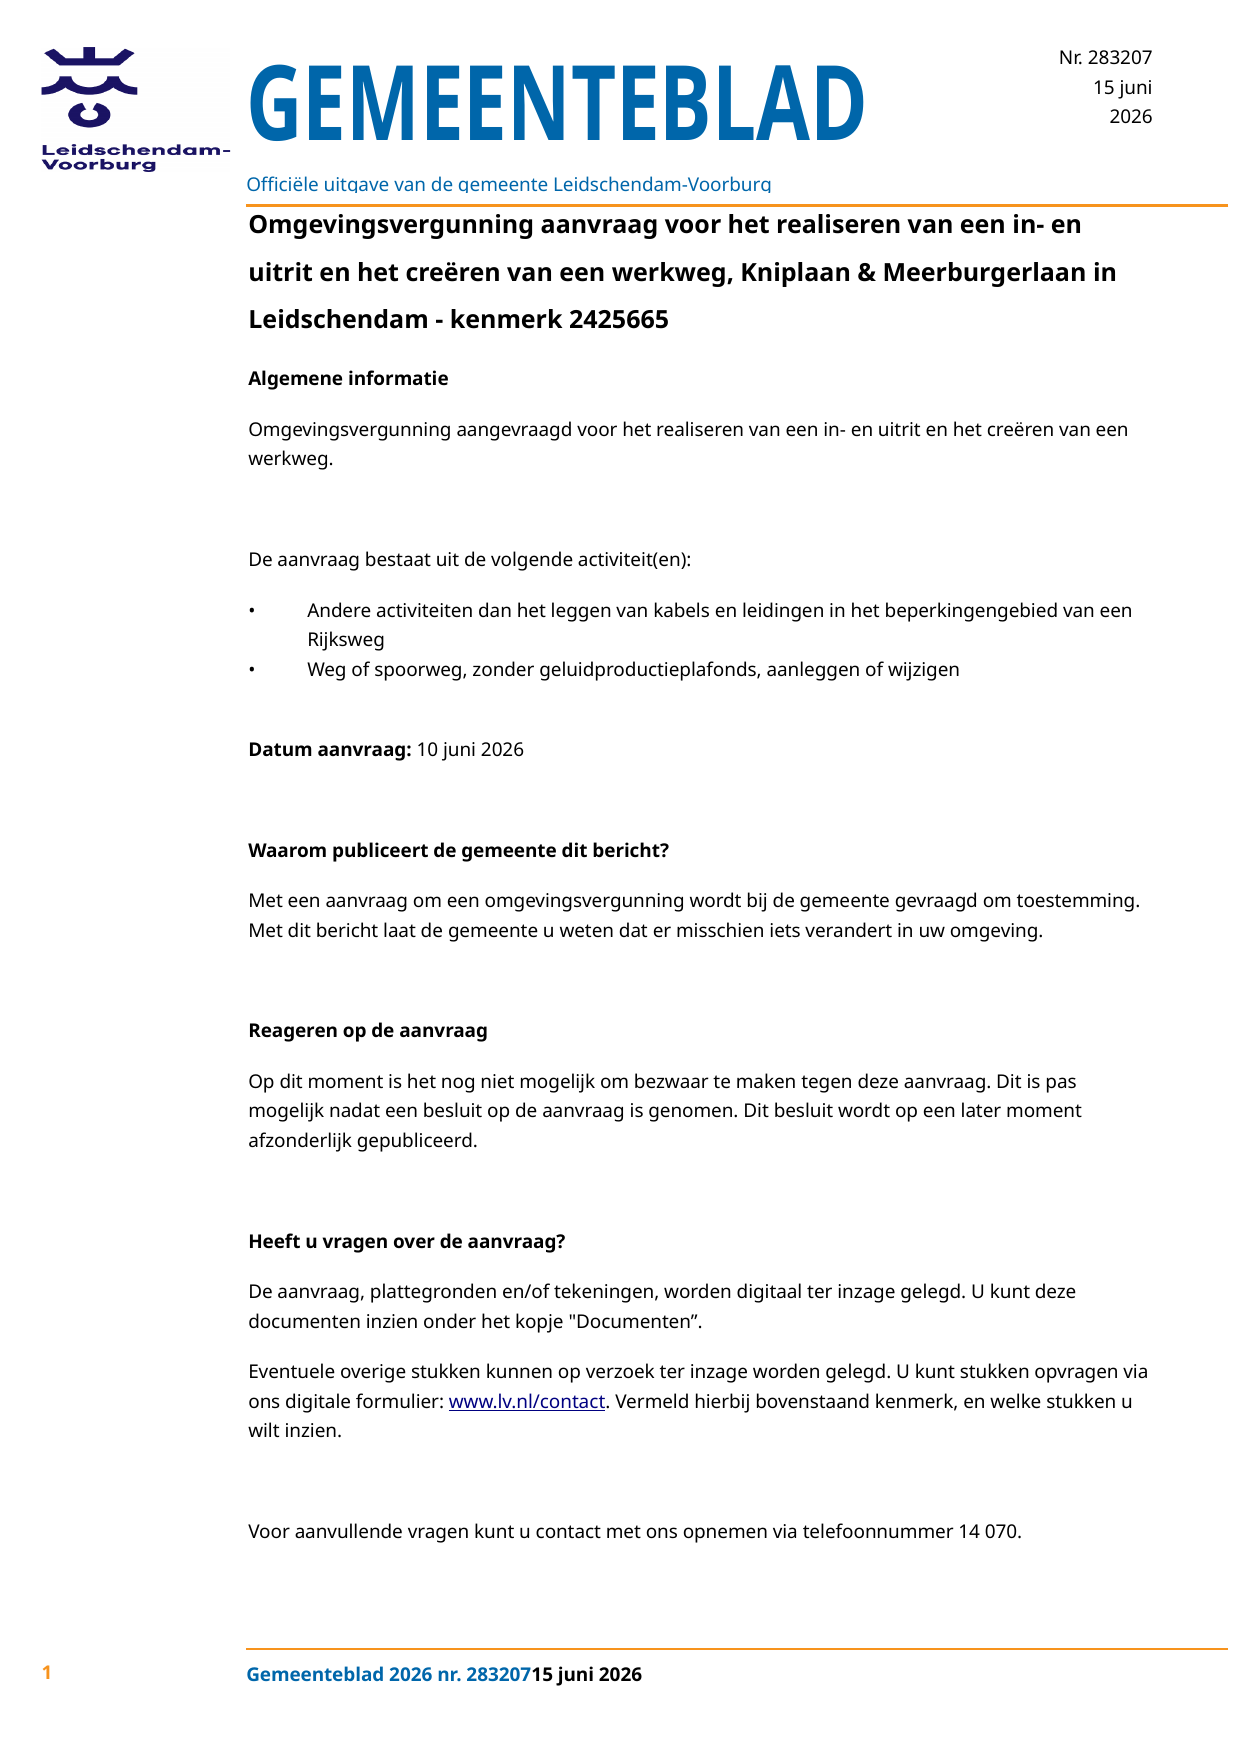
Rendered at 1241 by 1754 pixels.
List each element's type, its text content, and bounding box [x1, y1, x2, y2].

text Datum aanvraag: 10 juni 2026 [248, 736, 1152, 762]
list Weg of spoorweg, zonder geluidproductieplafonds, aanleggen of wijzigen [248, 656, 1152, 682]
text Eventuele overige stukken kunnen op verzoek ter inzage worden gelegd. U kunt stukken opvragen via ons digitale formulier: www.lv.nl/contact. Vermeld hierbij bovenstaand kenmerk, en welke stukken u wilt inzien. [248, 1358, 1152, 1443]
text Heeft u vragen over de aanvraag? [248, 1228, 1152, 1254]
picture [41, 47, 231, 172]
text Voor aanvullende vragen kunt u contact met ons opnemen via telefoonnummer 14 070. [248, 1518, 1152, 1544]
text Omgevingsvergunning aangevraagd voor het realiseren van een in- en uitrit en het creëren van een werkweg. [248, 416, 1152, 471]
text De aanvraag bestaat uit de volgende activiteit(en): [248, 546, 1152, 572]
text Waarom publiceert de gemeente dit bericht? [248, 837, 1152, 862]
text Met een aanvraag om een omgevingsvergunning wordt bij de gemeente gevraagd om toestemming. Met dit bericht laat de gemeente u weten dat er misschien iets verandert in uw omgeving. [248, 887, 1152, 942]
text Algemene informatie [248, 366, 1152, 391]
text Op dit moment is het nog niet mogelijk om bezwaar te maken tegen deze aanvraag. Dit is pas mogelijk nadat een besluit op de aanvraag is genomen. Dit besluit wordt op een later moment afzonderlijk gepubliceerd. [248, 1068, 1152, 1153]
text Omgevingsvergunning aanvraag voor het realiseren van een in- en uitrit en het creëren van een werkweg, Kniplaan & Meerburgerlaan in Leidschendam - kenmerk 2425665 [248, 207, 1152, 336]
list Andere activiteiten dan het leggen van kabels en leidingen in het beperkingengebied van een Rijksweg [248, 597, 1152, 652]
text De aanvraag, plattegronden en/of tekeningen, worden digitaal ter inzage gelegd. U kunt deze documenten inzien onder het kopje "Documenten”. [248, 1278, 1152, 1334]
text Reageren op de aanvraag [248, 1018, 1152, 1043]
